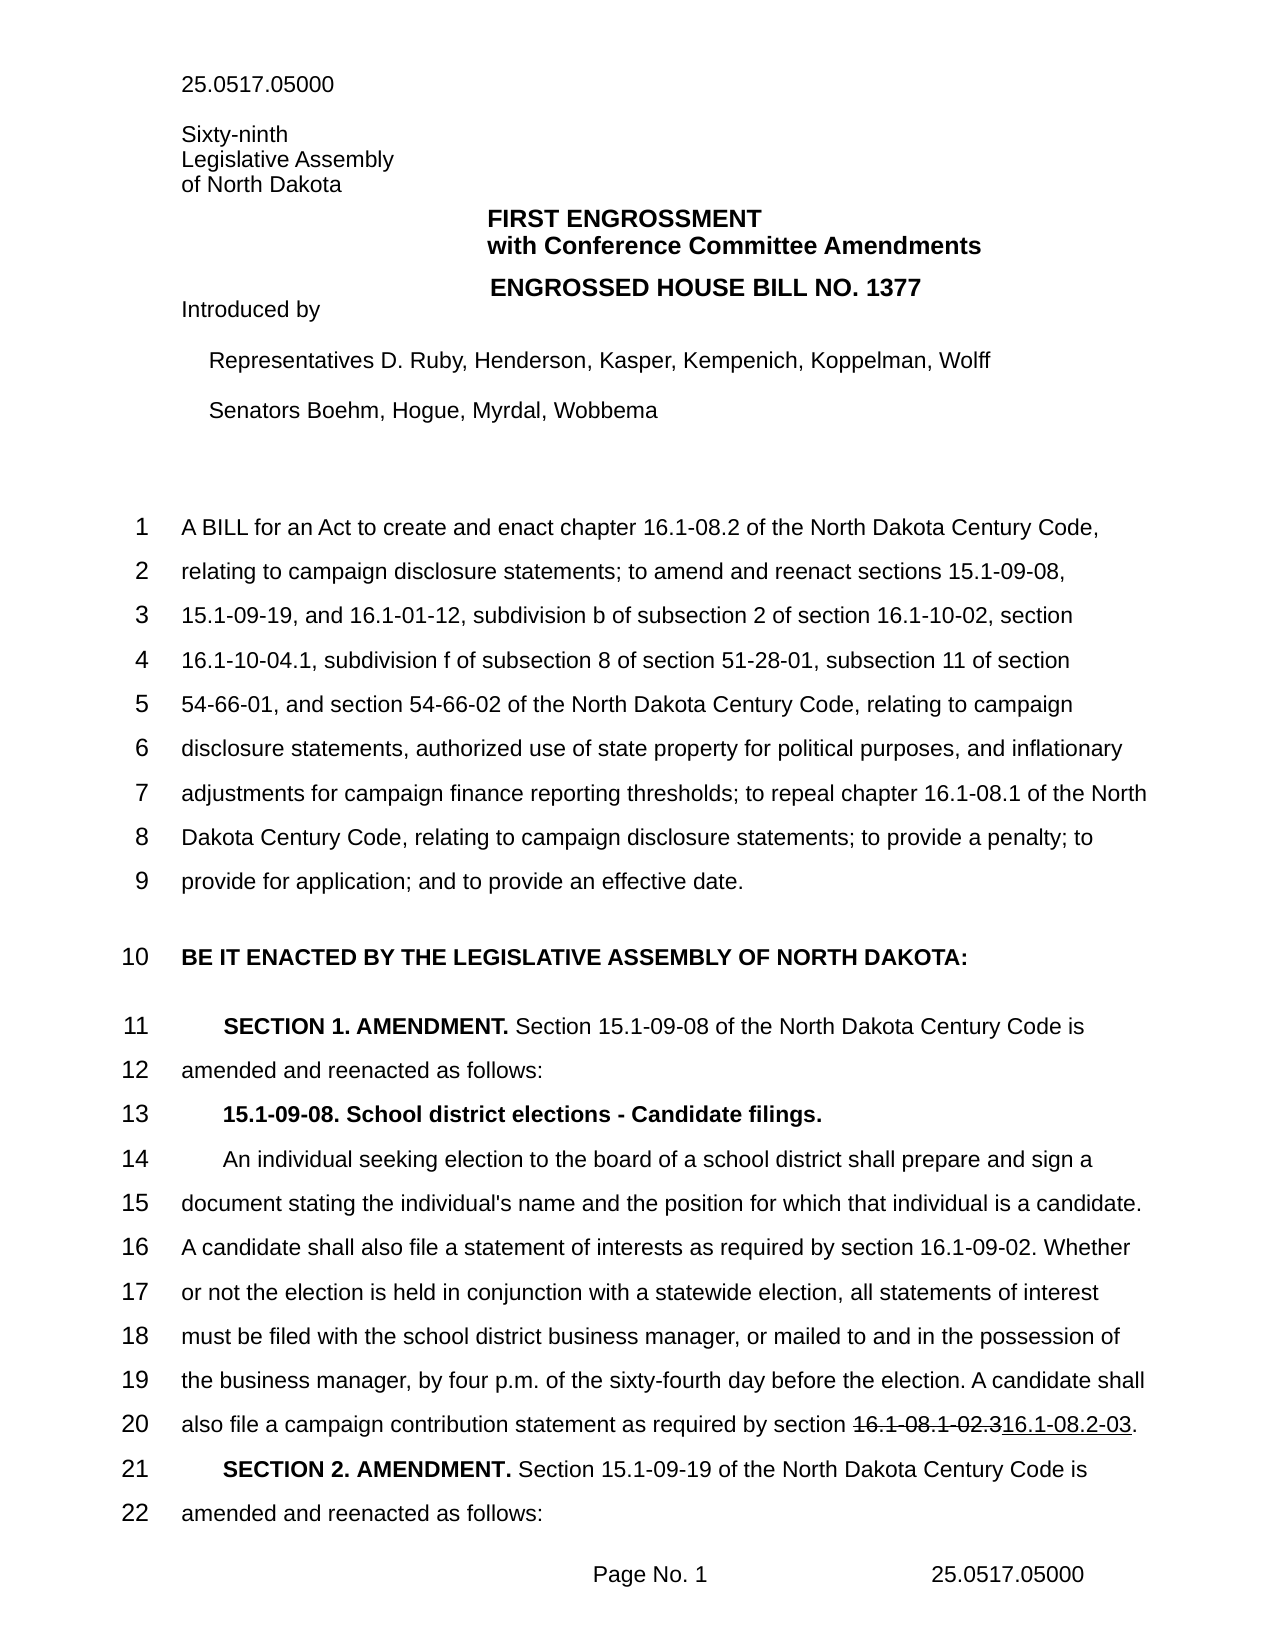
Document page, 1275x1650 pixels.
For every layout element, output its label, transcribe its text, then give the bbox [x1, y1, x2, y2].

text Introduced by [181, 298, 1154, 323]
text SECTION 1. AMENDMENT. Section 15.1‑09‑08 of the North Dakota Century Code is amended and reenacted as follows: [181, 999, 1154, 1087]
text SECTION 2. AMENDMENT. Section 15.1‑09‑19 of the North Dakota Century Code is amended and reenacted as follows: [181, 1442, 1154, 1530]
title with Conference Committee Amendments [487, 233, 982, 260]
text Sixty-ninth [181, 123, 1154, 148]
title A BILL for an Act to create and enact chapter 16.1‑08.2 of the North Dakota Century Code, relating to campaign disclosure statements; to amend and reenact sections 15.1‑09‑08, 15.1‑09‑19, and 16.1‑01‑12, subdivision b of subsection 2 of section 16.1‑10‑02, section 16.1‑10‑04.1, subdivision f of subsection 8 of section 51‑28‑01, subsection 11 of section 54‑66‑01, and section 54‑66‑02 of the North Dakota Century Code, relating to campaign disclosure statements, authorized use of state property for political purposes, and inflationary adjustments for campaign finance reporting thresholds; to repeal chapter 16.1‑08.1 of the North Dakota Century Code, relating to campaign disclosure statements; to provide a penalty; to provide for application; and to provide an effective date. [181, 500, 1154, 898]
title FIRST ENGROSSMENT [487, 206, 982, 233]
text BE IT ENACTED BY THE LEGISLATIVE ASSEMBLY OF NORTH DAKOTA: [181, 930, 1154, 974]
text Representatives D. Ruby, Henderson, Kasper, Kempenich, Koppelman, Wolff [208, 350, 1154, 373]
text Legislative Assembly [181, 148, 1154, 173]
text Senators Boehm, Hogue, Myrdal, Wobbema [208, 400, 1154, 423]
subtitle 15.1‑09‑08. School district elections ‑ Candidate filings. [181, 1087, 1154, 1132]
text An individual seeking election to the board of a school district shall prepare and sign a document stating the individual's name and the position for which that individual is a candidate. A candidate shall also file a statement of interests as required by section 16.1‑09‑02. Whether or not the election is held in conjunction with a statewide election, all statements of interest must be filed with the school district business manager, or mailed to and in the possession of the business manager, by four p.m. of the sixty-fourth day before the election. A candidate shall also file a campaign contribution statement as required by section 16.1‑08.1‑02.316.1‑08.2‑03. [181, 1132, 1154, 1442]
text of North Dakota [181, 173, 1154, 198]
title ENGROSSED House BILL NO. 1377 [490, 272, 921, 301]
text 25.0517.05000 [181, 73, 1154, 98]
